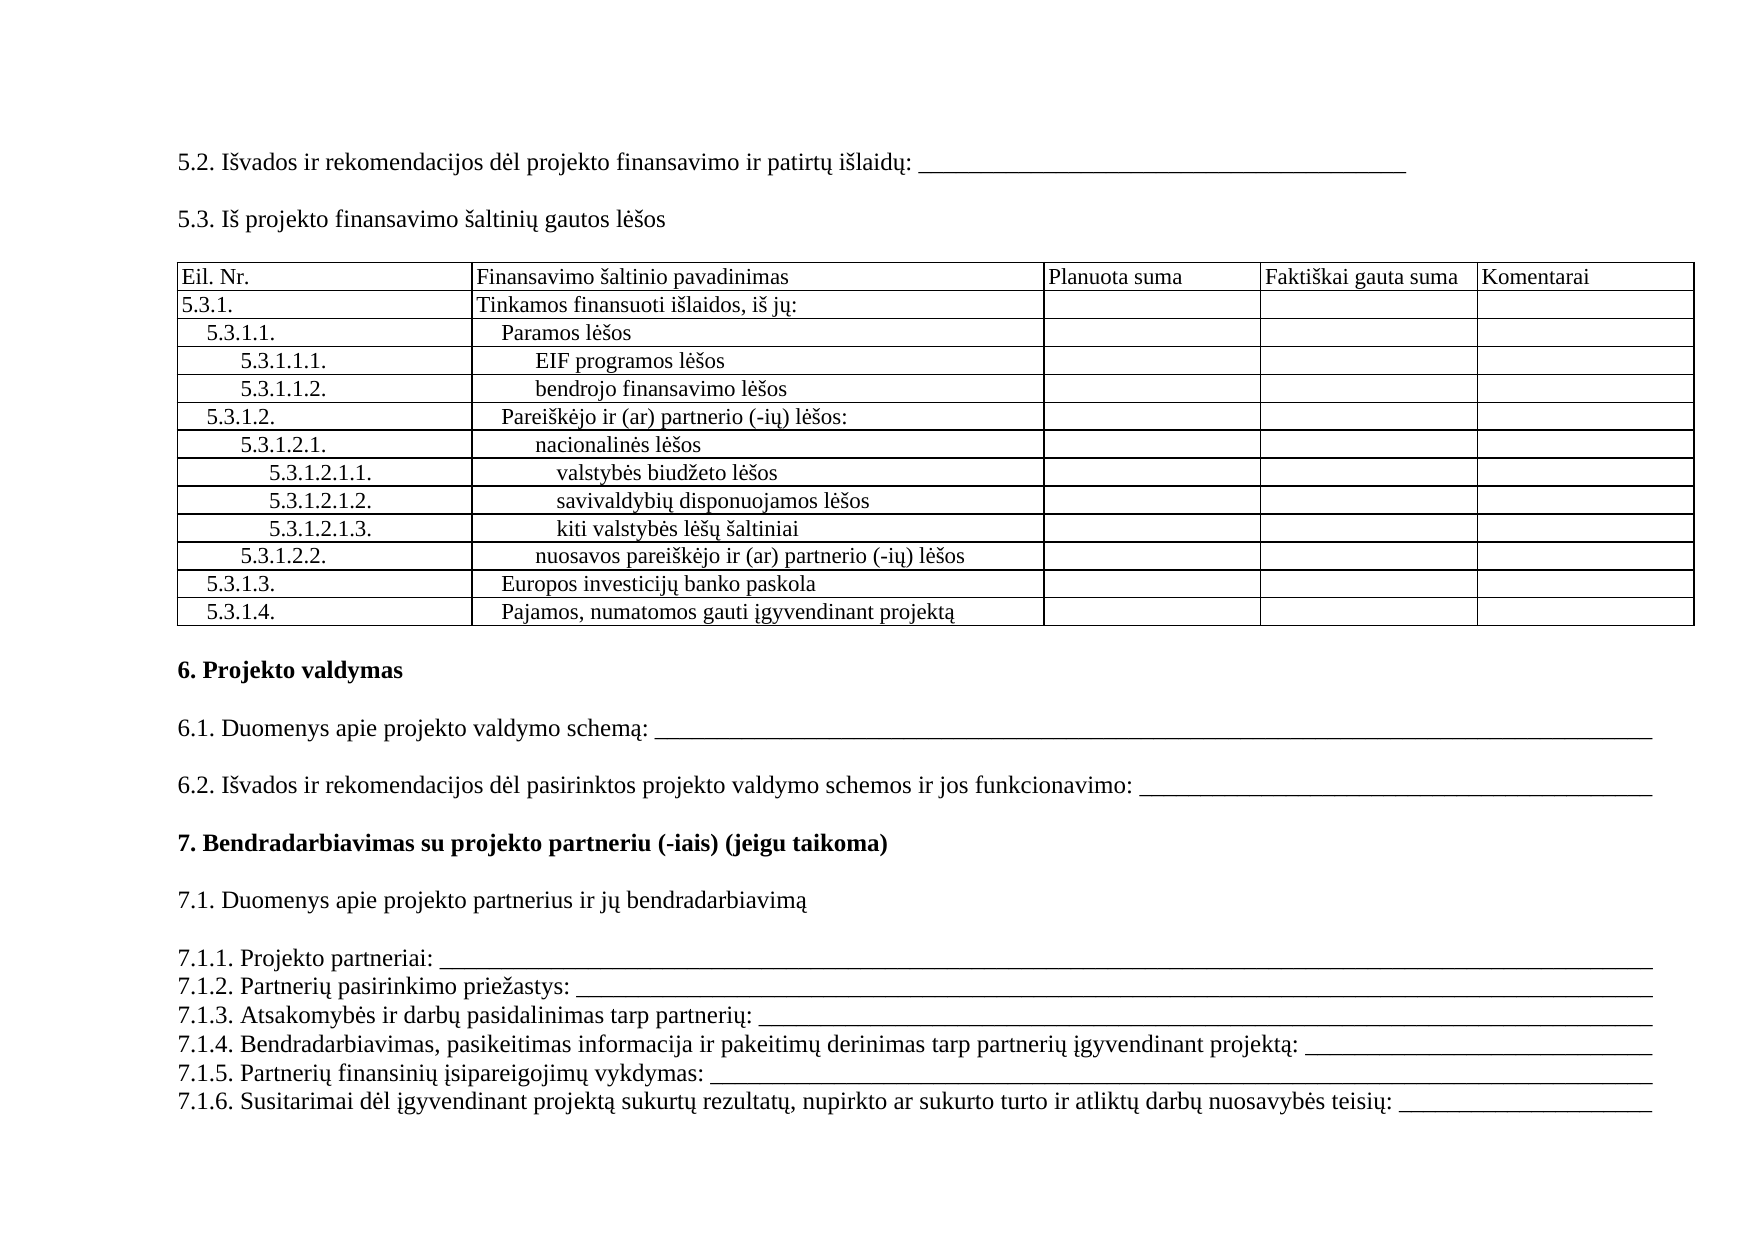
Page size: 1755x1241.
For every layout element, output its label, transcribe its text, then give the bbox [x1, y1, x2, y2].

table_cell [1261, 487, 1477, 513]
text 6.2. Išvados ir rekomendacijos dėl pasirinktos projekto valdymo schemos ir jos funkcionavimo: [177, 770, 1680, 799]
text 5.3. Iš projekto finansavimo šaltinių gautos lėšos [177, 204, 1680, 233]
table_cell 5.3.1.1.1. [178, 347, 471, 373]
text 7.1.3. Atsakomybės ir darbų pasidalinimas tarp partnerių: [177, 1000, 1680, 1029]
table_cell nacionalinės lėšos [473, 431, 1043, 457]
table_cell nuosavos pareiškėjo ir (ar) partnerio (-ių) lėšos [473, 543, 1043, 569]
table_cell [1045, 487, 1260, 513]
table_cell [1045, 543, 1260, 569]
table_cell 5.3.1.2.1. [178, 431, 471, 457]
table_cell [1478, 487, 1693, 513]
text 7.1.1. Projekto partneriai: [177, 943, 1680, 971]
table_cell 5.3.1. [178, 291, 471, 318]
table_cell [1261, 431, 1477, 457]
table_cell [1261, 543, 1477, 569]
table_cell [1261, 598, 1477, 625]
table_cell Pareiškėjo ir (ar) partnerio (-ių) lėšos: [473, 403, 1043, 429]
table_cell [1478, 459, 1693, 485]
table_cell Paramos lėšos [473, 319, 1043, 346]
table_cell [1478, 431, 1693, 457]
table_cell [1478, 598, 1693, 625]
table_header Finansavimo šaltinio pavadinimas [473, 263, 1043, 290]
table_header Faktiškai gauta suma [1261, 263, 1477, 290]
text 5.2. Išvados ir rekomendacijos dėl projekto finansavimo ir patirtų išlaidų: _______________________________________ [177, 147, 1680, 176]
table_cell 5.3.1.2.1.1. [178, 459, 471, 485]
table_cell [1478, 571, 1693, 597]
table_cell Europos investicijų banko paskola [473, 571, 1043, 597]
table_cell [1045, 375, 1260, 401]
table_cell [1045, 459, 1260, 485]
table_cell 5.3.1.2.1.2. [178, 487, 471, 513]
table_cell 5.3.1.1.2. [178, 375, 471, 401]
table_cell [1261, 347, 1477, 373]
table_cell [1478, 403, 1693, 429]
text 7.1.6. Susitarimai dėl įgyvendinant projektą sukurtų rezultatų, nupirkto ar sukurto turto ir atliktų darbų nuosavybės teisių: [177, 1086, 1680, 1115]
text 7. Bendradarbiavimas su projekto partneriu (-iais) (jeigu taikoma) [177, 828, 1680, 856]
table_cell Tinkamos finansuoti išlaidos, iš jų: [473, 291, 1043, 318]
table_cell [1261, 375, 1477, 401]
table_cell [1045, 598, 1260, 625]
table_cell kiti valstybės lėšų šaltiniai [473, 515, 1043, 541]
table_cell [1478, 291, 1693, 318]
table_cell [1478, 347, 1693, 373]
table_cell 5.3.1.2. [178, 403, 471, 429]
text 7.1.2. Partnerių pasirinkimo priežastys: [177, 971, 1680, 1000]
table_cell valstybės biudžeto lėšos [473, 459, 1043, 485]
table_cell [1478, 375, 1693, 401]
table_cell [1261, 403, 1477, 429]
text 7.1.5. Partnerių finansinių įsipareigojimų vykdymas: [177, 1058, 1680, 1086]
table_cell [1045, 515, 1260, 541]
text 6.1. Duomenys apie projekto valdymo schemą: [177, 713, 1680, 741]
table_cell Pajamos, numatomos gauti įgyvendinant projektą [473, 598, 1043, 625]
table_cell [1045, 431, 1260, 457]
table_cell 5.3.1.3. [178, 571, 471, 597]
table_header Planuota suma [1045, 263, 1260, 290]
table_cell [1045, 291, 1260, 318]
table_cell EIF programos lėšos [473, 347, 1043, 373]
table_cell 5.3.1.2.2. [178, 543, 471, 569]
table_cell [1045, 347, 1260, 373]
table_cell [1261, 515, 1477, 541]
table_header Eil. Nr. [178, 263, 471, 290]
table_cell [1045, 319, 1260, 346]
text 7.1. Duomenys apie projekto partnerius ir jų bendradarbiavimą [177, 885, 1680, 914]
table_cell [1261, 571, 1477, 597]
table_cell 5.3.1.2.1.3. [178, 515, 471, 541]
table_cell [1478, 543, 1693, 569]
table_cell [1045, 571, 1260, 597]
table_cell [1261, 319, 1477, 346]
table_cell bendrojo finansavimo lėšos [473, 375, 1043, 401]
table_cell [1478, 319, 1693, 346]
text 7.1.4. Bendradarbiavimas, pasikeitimas informacija ir pakeitimų derinimas tarp partnerių įgyvendinant projektą: [177, 1029, 1680, 1058]
table_cell [1261, 291, 1477, 318]
table_cell 5.3.1.4. [178, 598, 471, 625]
table_header Komentarai [1478, 263, 1693, 290]
table_cell [1261, 459, 1477, 485]
table_cell savivaldybių disponuojamos lėšos [473, 487, 1043, 513]
text 6. Projekto valdymas [177, 655, 1680, 684]
table_cell [1045, 403, 1260, 429]
table_cell 5.3.1.1. [178, 319, 471, 346]
table_cell [1478, 515, 1693, 541]
